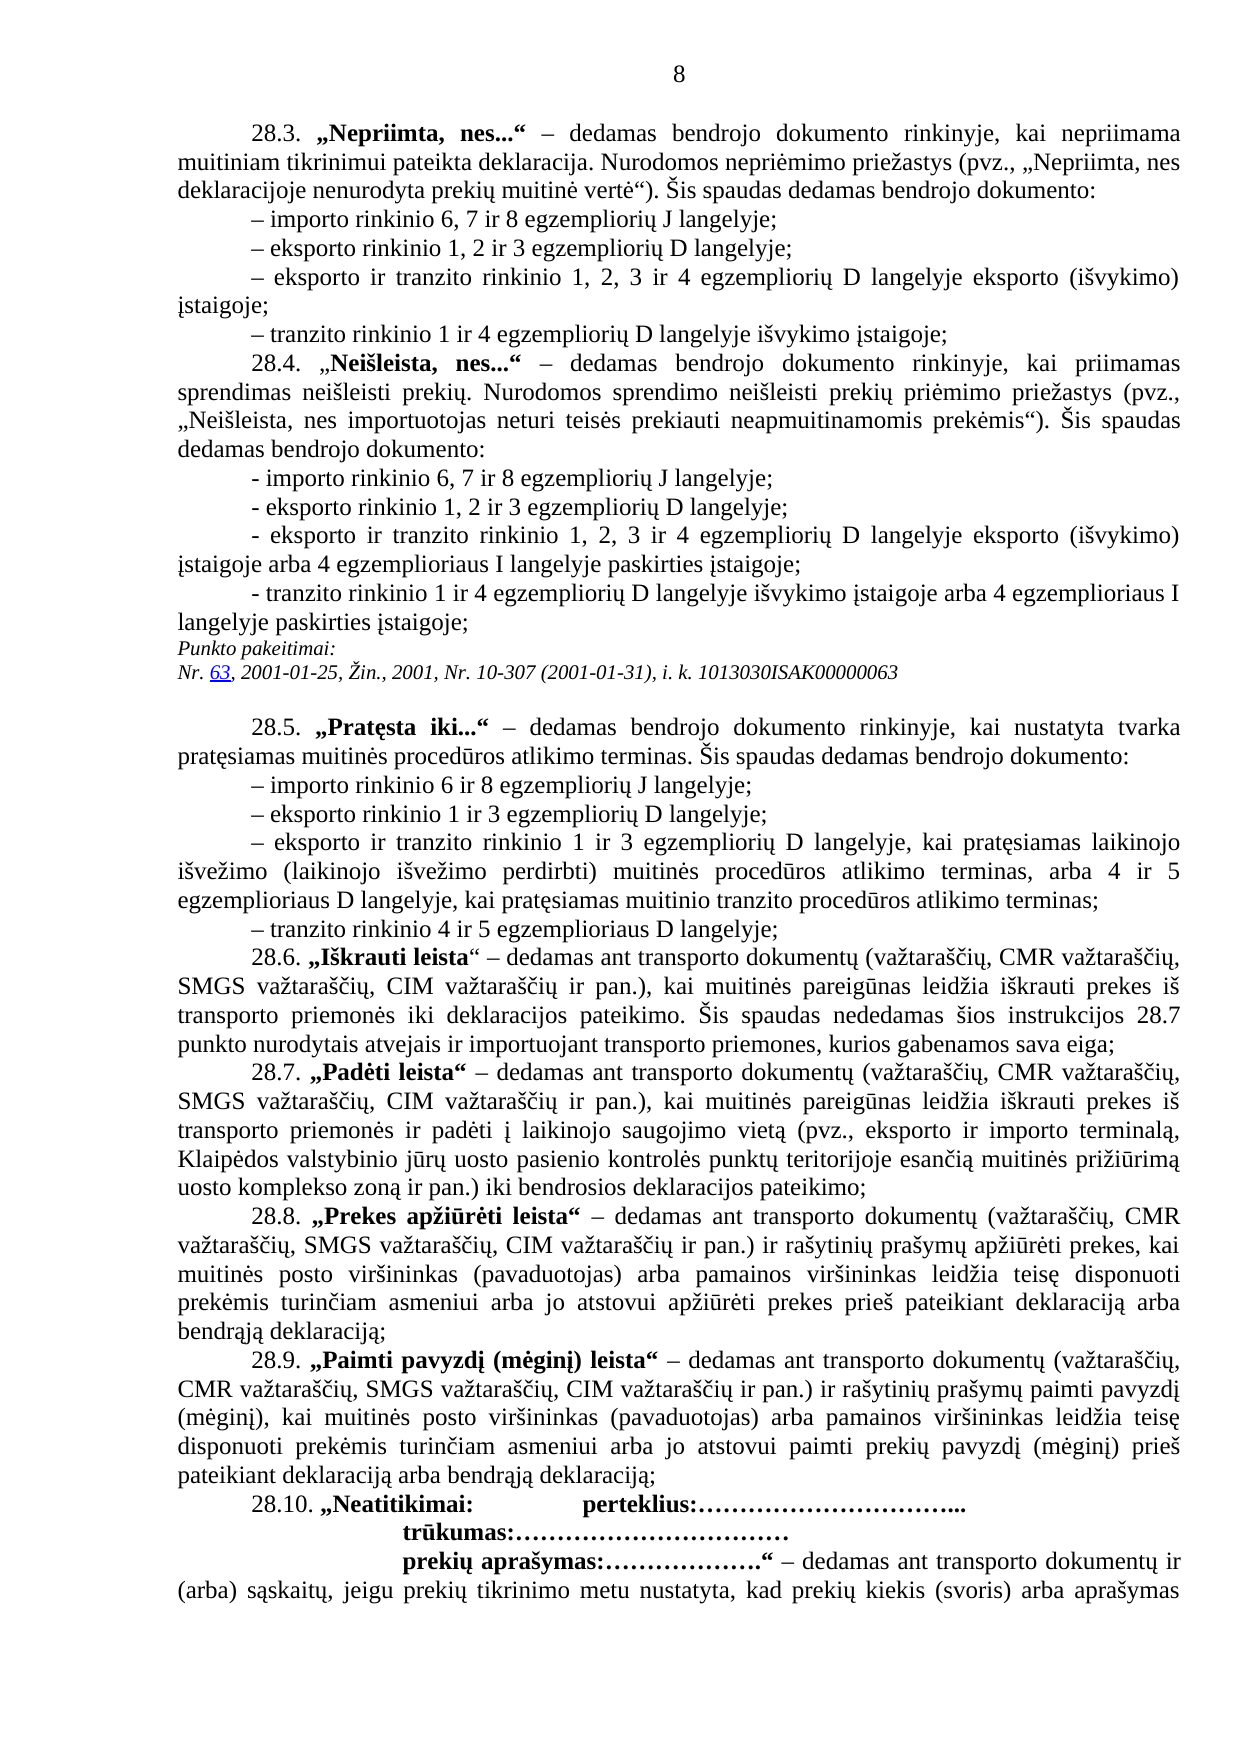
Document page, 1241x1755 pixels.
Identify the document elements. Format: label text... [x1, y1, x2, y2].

text – eksporto ir tranzito rinkinio 1 ir 3 egzempliorių D langelyje, kai pratęsiamas laikinojo išvežimo (laikinojo išvežimo perdirbti) muitinės procedūros atlikimo terminas, arba 4 ir 5 egzemplioriaus D langelyje, kai pratęsiamas muitinio tranzito procedūros atlikimo terminas; [177, 827, 1181, 914]
text – eksporto ir tranzito rinkinio 1, 2, 3 ir 4 egzempliorių D langelyje eksporto (išvykimo) įstaigoje; [177, 262, 1181, 319]
text - tranzito rinkinio 1 ir 4 egzempliorių D langelyje išvykimo įstaigoje arba 4 egzemplioriaus I langelyje paskirties įstaigoje; [177, 578, 1181, 636]
text 28.5. „Pratęsta iki...“ – dedamas bendrojo dokumento rinkinyje, kai nustatyta tvarka pratęsiamas muitinės procedūros atlikimo terminas. Šis spaudas dedamas bendrojo dokumento: [177, 712, 1181, 770]
text – importo rinkinio 6, 7 ir 8 egzempliorių J langelyje; [177, 204, 1181, 233]
text – importo rinkinio 6 ir 8 egzempliorių J langelyje; [177, 770, 1181, 799]
text - eksporto ir tranzito rinkinio 1, 2, 3 ir 4 egzempliorių D langelyje eksporto (išvykimo) įstaigoje arba 4 egzemplioriaus I langelyje paskirties įstaigoje; [177, 521, 1181, 578]
text 28.8. „Prekes apžiūrėti leista“ – dedamas ant transporto dokumentų (važtaraščių, CMR važtaraščių, SMGS važtaraščių, CIM važtaraščių ir pan.) ir rašytinių prašymų apžiūrėti prekes, kai muitinės posto viršininkas (pavaduotojas) arba pamainos viršininkas leidžia teisę disponuoti prekėmis turinčiam asmeniui arba jo atstovui apžiūrėti prekes prieš pateikiant deklaraciją arba bendrąją deklaraciją; [177, 1201, 1181, 1345]
text trūkumas:…………………………… [177, 1517, 1181, 1546]
text 28.10. „Neatitikimai: perteklius:…………………………... [177, 1489, 1181, 1517]
text Punkto pakeitimai: [177, 636, 1181, 660]
text - importo rinkinio 6, 7 ir 8 egzempliorių J langelyje; [177, 463, 1181, 492]
text – eksporto rinkinio 1 ir 3 egzempliorių D langelyje; [177, 799, 1181, 827]
text 28.9. „Paimti pavyzdį (mėginį) leista“ – dedamas ant transporto dokumentų (važtaraščių, CMR važtaraščių, SMGS važtaraščių, CIM važtaraščių ir pan.) ir rašytinių prašymų paimti pavyzdį (mėginį), kai muitinės posto viršininkas (pavaduotojas) arba pamainos viršininkas leidžia teisę disponuoti prekėmis turinčiam asmeniui arba jo atstovui paimti prekių pavyzdį (mėginį) prieš pateikiant deklaraciją arba bendrąją deklaraciją; [177, 1345, 1181, 1489]
text 28.3. „Nepriimta, nes...“ – dedamas bendrojo dokumento rinkinyje, kai nepriimama muitiniam tikrinimui pateikta deklaracija. Nurodomos nepriėmimo priežastys (pvz., „Nepriimta, nes deklaracijoje nenurodyta prekių muitinė vertė“). Šis spaudas dedamas bendrojo dokumento: [177, 118, 1181, 204]
text – eksporto rinkinio 1, 2 ir 3 egzempliorių D langelyje; [177, 233, 1181, 262]
text – tranzito rinkinio 1 ir 4 egzempliorių D langelyje išvykimo įstaigoje; [177, 319, 1181, 348]
text 28.4. „Neišleista, nes...“ – dedamas bendrojo dokumento rinkinyje, kai priimamas sprendimas neišleisti prekių. Nurodomos sprendimo neišleisti prekių priėmimo priežastys (pvz., „Neišleista, nes importuotojas neturi teisės prekiauti neapmuitinamomis prekėmis“). Šis spaudas dedamas bendrojo dokumento: [177, 348, 1181, 463]
text - eksporto rinkinio 1, 2 ir 3 egzempliorių D langelyje; [177, 492, 1181, 521]
text 28.6. „Iškrauti leista“ – dedamas ant transporto dokumentų (važtaraščių, CMR važtaraščių, SMGS važtaraščių, CIM važtaraščių ir pan.), kai muitinės pareigūnas leidžia iškrauti prekes iš transporto priemonės iki deklaracijos pateikimo. Šis spaudas nededamas šios instrukcijos 28.7 punkto nurodytais atvejais ir importuojant transporto priemones, kurios gabenamos sava eiga; [177, 942, 1181, 1057]
text – tranzito rinkinio 4 ir 5 egzemplioriaus D langelyje; [177, 914, 1181, 942]
text Nr. 63, 2001-01-25, Žin., 2001, Nr. 10-307 (2001-01-31), i. k. 1013030ISAK00000063 [177, 660, 1181, 684]
text 28.7. „Padėti leista“ – dedamas ant transporto dokumentų (važtaraščių, CMR važtaraščių, SMGS važtaraščių, CIM važtaraščių ir pan.), kai muitinės pareigūnas leidžia iškrauti prekes iš transporto priemonės ir padėti į laikinojo saugojimo vietą (pvz., eksporto ir importo terminalą, Klaipėdos valstybinio jūrų uosto pasienio kontrolės punktų teritorijoje esančią muitinės prižiūrimą uosto komplekso zoną ir pan.) iki bendrosios deklaracijos pateikimo; [177, 1057, 1181, 1201]
text prekių aprašymas:……………….“ – dedamas ant transporto dokumentų ir (arba) sąskaitų, jeigu prekių tikrinimo metu nustatyta, kad prekių kiekis (svoris) arba aprašymas [177, 1546, 1181, 1604]
